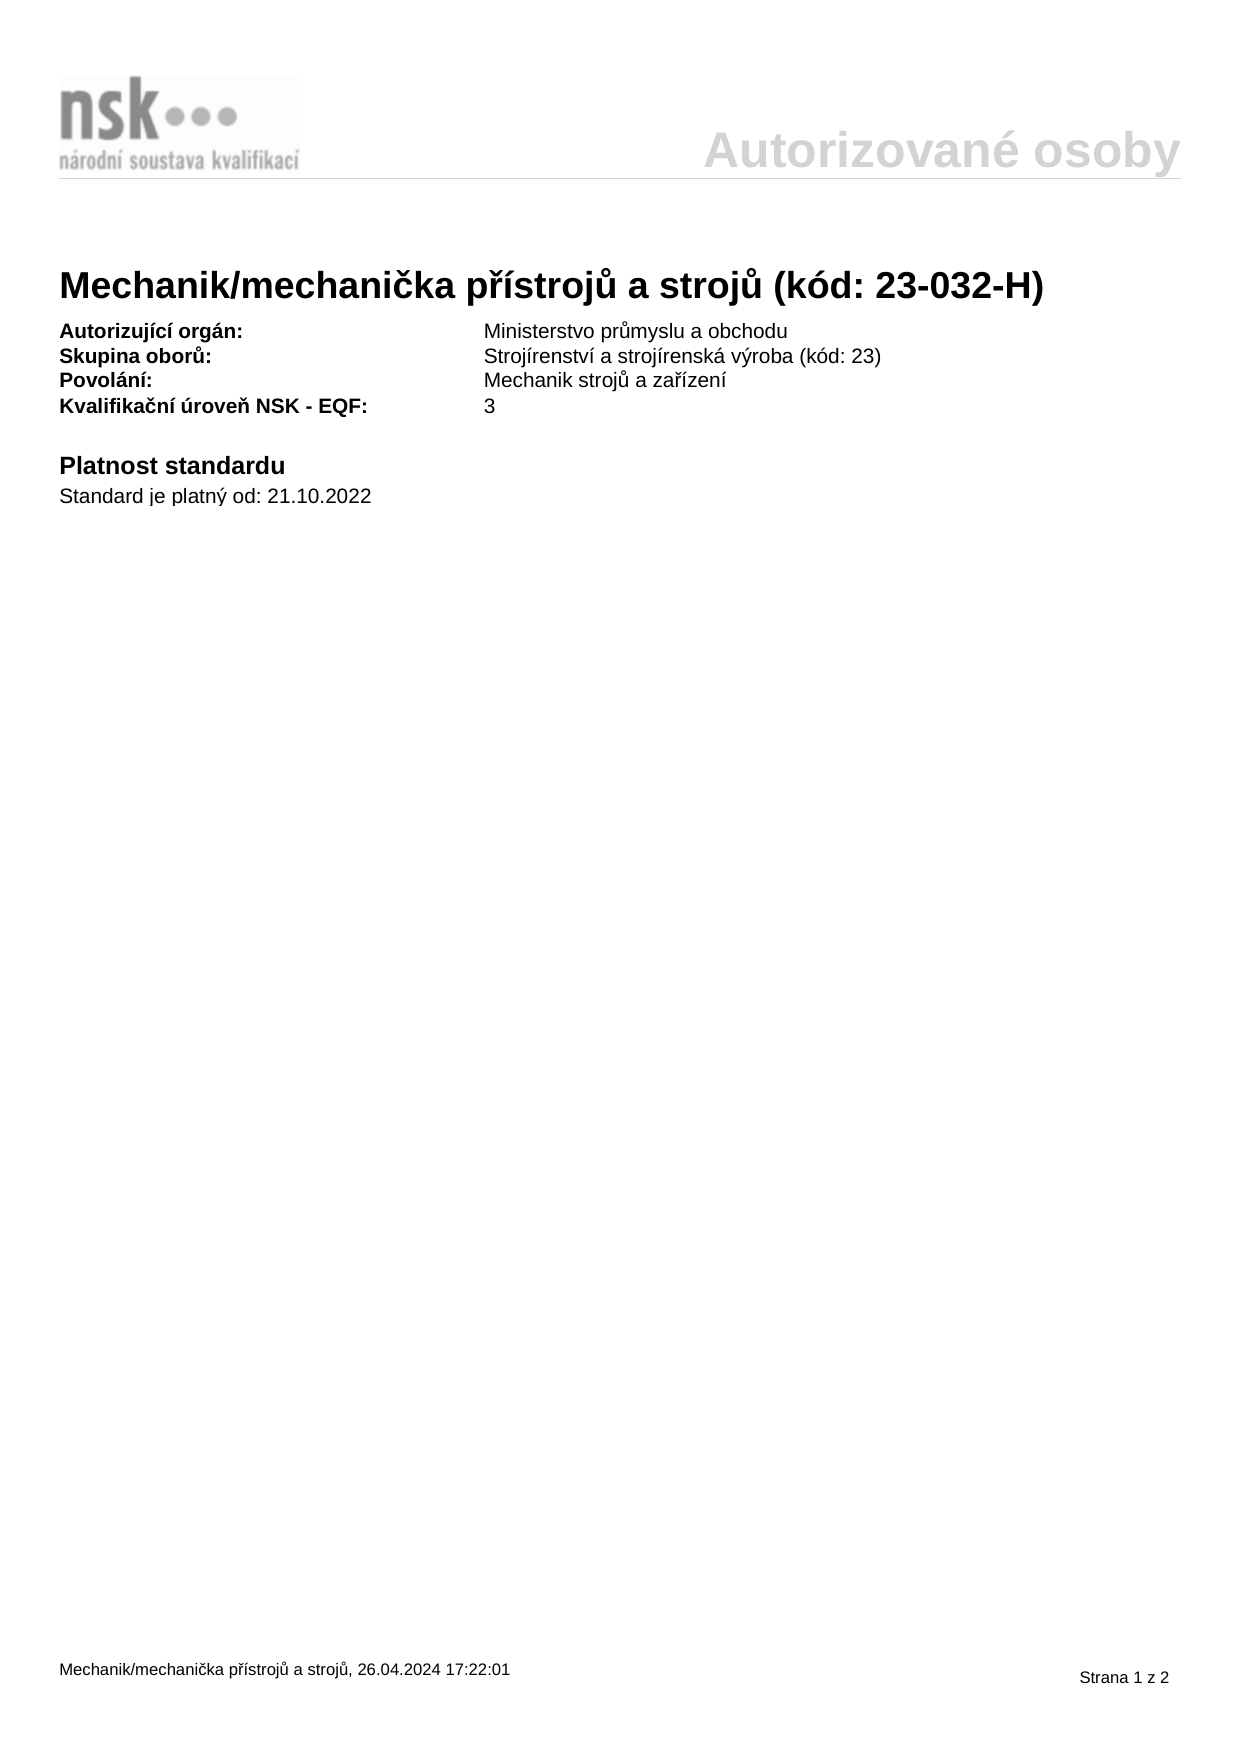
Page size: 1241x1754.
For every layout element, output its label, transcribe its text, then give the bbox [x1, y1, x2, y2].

table_cell [59, 1106, 483, 1383]
table_cell Strojírenství a strojírenská výroba (kód: 23) [484, 344, 1181, 368]
picture [58, 59, 621, 172]
table_cell [59, 506, 483, 806]
table_header Autorizované osoby [626, 59, 1181, 178]
table_cell [862, 806, 1169, 1106]
table_cell [1169, 506, 1181, 806]
table_cell [1169, 1660, 1181, 1696]
table_cell [1169, 1106, 1181, 1383]
table_cell [484, 1106, 620, 1383]
table_cell [484, 1384, 620, 1659]
table_cell [626, 307, 862, 319]
table_cell [620, 1106, 626, 1383]
table_cell [862, 1384, 1169, 1659]
table_cell 3 [484, 394, 1181, 417]
table_cell [862, 506, 1169, 806]
table_cell [484, 418, 620, 447]
table_cell [620, 806, 626, 1106]
table_cell Mechanik strojů a zařízení [484, 368, 1181, 393]
table_cell [620, 418, 626, 447]
table_cell Povolání: [59, 368, 483, 392]
table_cell Standard je platný od: 21.10.2022 [59, 484, 1181, 506]
table_cell [59, 1384, 483, 1659]
table_header [621, 59, 626, 172]
table_cell [484, 172, 620, 178]
table_cell [626, 196, 862, 224]
table_cell [484, 307, 620, 319]
table_cell [59, 196, 483, 224]
table_cell [59, 307, 483, 319]
table_cell [484, 806, 620, 1106]
table_cell [620, 1384, 626, 1659]
table_cell [620, 506, 626, 806]
table_cell [862, 196, 1169, 224]
table_cell [484, 196, 620, 224]
table_cell Strana 1 z 2 [862, 1660, 1169, 1696]
table_cell Mechanik/mechanička přístrojů a strojů, 26.04.2024 17:22:01 [59, 1660, 862, 1696]
table_cell [1169, 196, 1181, 224]
table_cell [59, 806, 483, 1106]
table_cell [59, 418, 483, 447]
table_cell Mechanik/mechanička přístrojů a strojů (kód: 23-032-H) [59, 224, 1181, 307]
table_cell Skupina oborů: [59, 344, 483, 368]
table_cell [484, 506, 620, 806]
table_cell [620, 307, 626, 319]
table_cell [1169, 806, 1181, 1106]
table_cell [626, 418, 862, 447]
table_cell [1169, 307, 1181, 319]
table_cell [59, 172, 483, 178]
table_cell [626, 1106, 862, 1383]
table_cell [1169, 418, 1181, 447]
table_cell [626, 506, 862, 806]
table_cell [1169, 1384, 1181, 1659]
table_cell Ministerstvo průmyslu a obchodu [484, 319, 1181, 344]
table_cell [626, 806, 862, 1106]
table_cell [626, 1384, 862, 1659]
table_cell Autorizující orgán: [59, 319, 483, 343]
table_cell [862, 418, 1169, 447]
table_cell [862, 307, 1169, 319]
table_cell [620, 196, 626, 224]
table_cell [59, 179, 1181, 196]
table_cell Platnost standardu [59, 448, 1181, 483]
table_cell [862, 1106, 1169, 1383]
table_cell Kvalifikační úroveň NSK - EQF: [59, 394, 483, 417]
